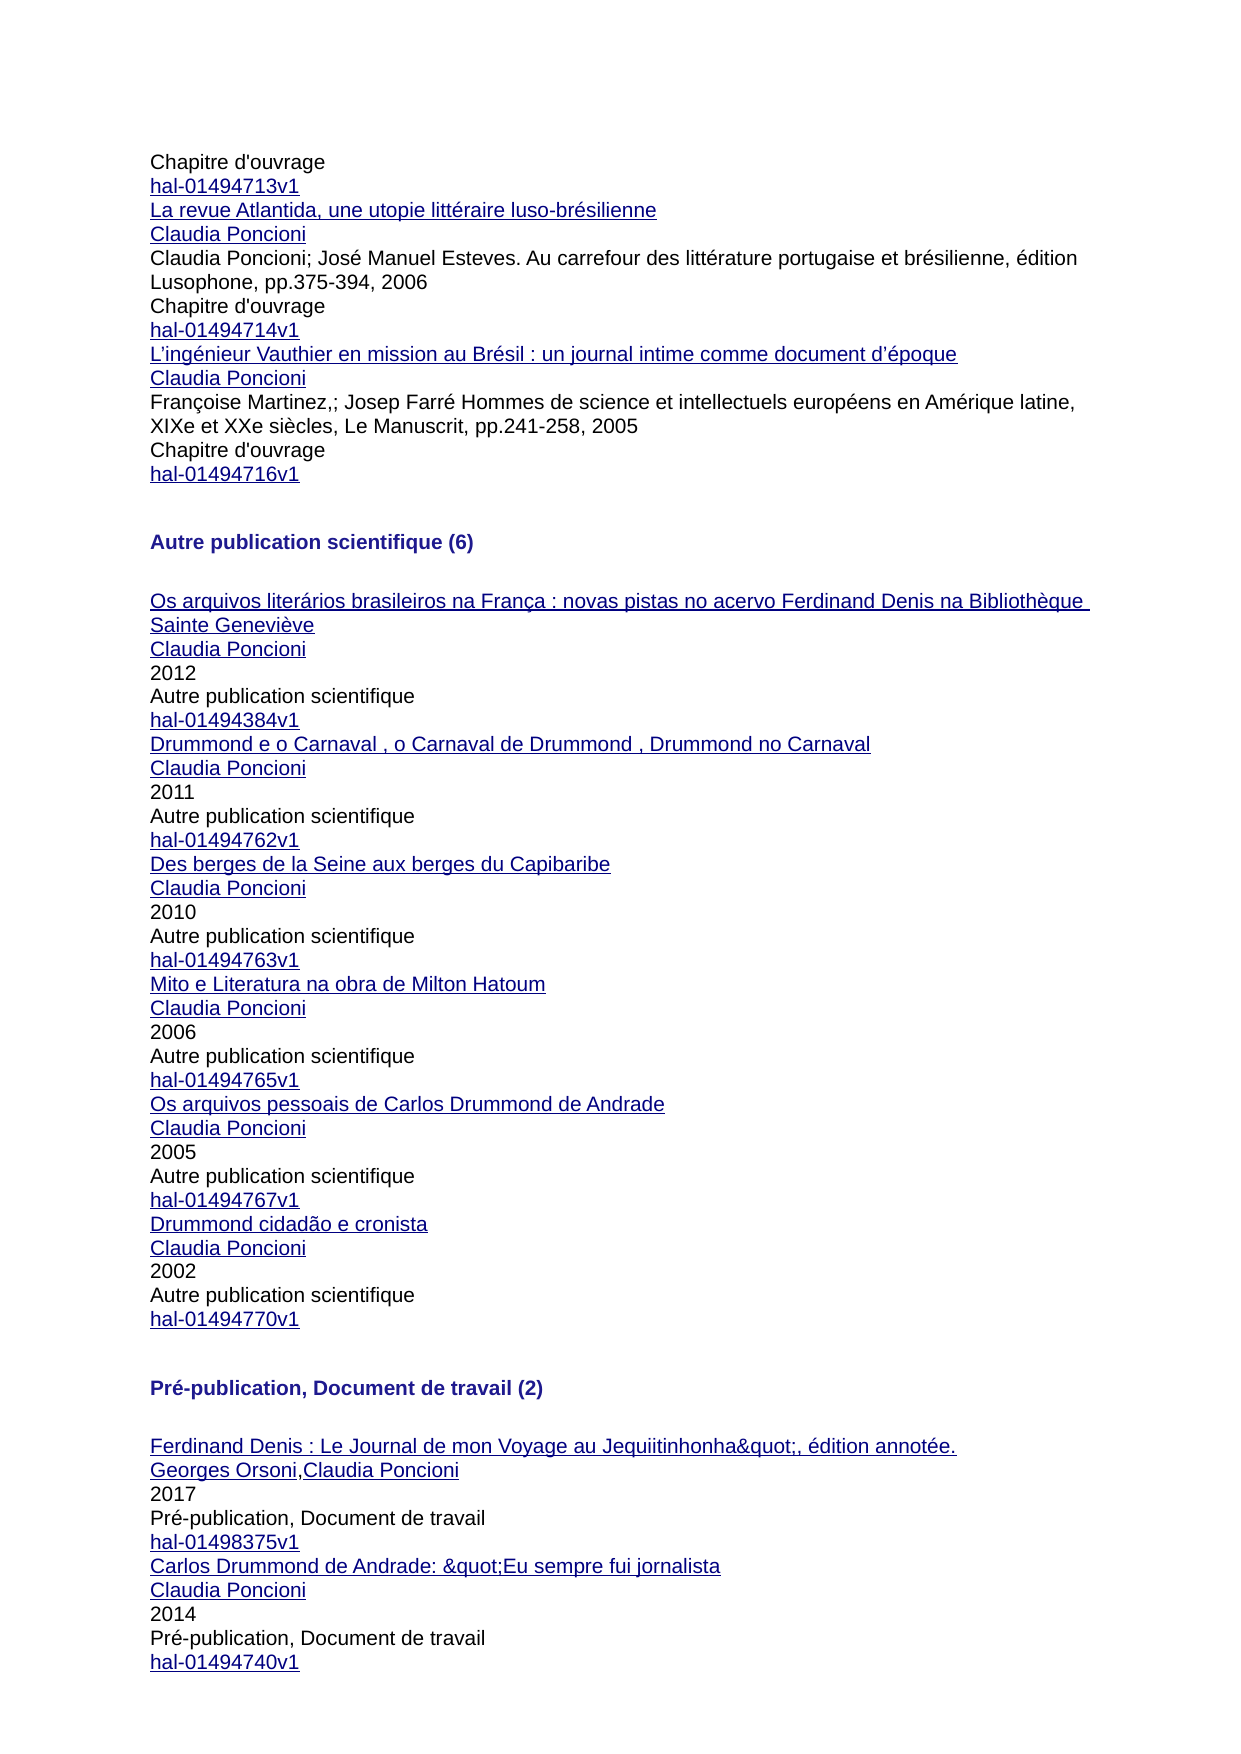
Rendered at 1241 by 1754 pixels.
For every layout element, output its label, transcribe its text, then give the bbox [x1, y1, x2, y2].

subtitle Autre publication scientifique (6) [150, 530, 1090, 554]
table_header Ferdinand Denis : Le Journal de mon Voyage au Jequiitinhonha&quot;, édition annotée. Georges Orsoni,Claudia Poncioni 2017 Pré-publication, Document de travail hal-01498375v1 [150, 1434, 1090, 1554]
table_header Sainte Geneviève Claudia Poncioni 2012 Autre publication scientifique hal-01494384v1 [150, 611, 1090, 732]
table_cell Drummond e o Carnaval , o Carnaval de Drummond , Drummond no Carnaval Claudia Poncioni 2011 Autre publication scientifique hal-01494762v1 [150, 732, 1090, 852]
table_cell Chapitre d'ouvrage hal-01494713v1 [150, 150, 1090, 198]
table_cell La revue Atlantida, une utopie littéraire luso-brésilienne Claudia Poncioni Claudia Poncioni; José Manuel Esteves. Au carrefour des littérature portugaise et brésilienne, édition Lusophone, pp.375-394, 2006 Chapitre d'ouvrage hal-01494714v1 [150, 198, 1090, 342]
table_header Os arquivos literários brasileiros na França : novas pistas no acervo Ferdinand Denis na Bibliothèque [150, 589, 1090, 609]
table_cell Mito e Literatura na obra de Milton Hatoum Claudia Poncioni 2006 Autre publication scientifique hal-01494765v1 [150, 972, 1090, 1092]
table_cell Carlos Drummond de Andrade: &quot;Eu sempre fui jornalista Claudia Poncioni 2014 Pré-publication, Document de travail hal-01494740v1 [150, 1554, 1090, 1674]
table_cell Des berges de la Seine aux berges du Capibaribe Claudia Poncioni 2010 Autre publication scientifique hal-01494763v1 [150, 852, 1090, 972]
table_cell Os arquivos pessoais de Carlos Drummond de Andrade Claudia Poncioni 2005 Autre publication scientifique hal-01494767v1 [150, 1092, 1090, 1211]
table_cell Drummond cidadão e cronista Claudia Poncioni 2002 Autre publication scientifique hal-01494770v1 [150, 1211, 1090, 1331]
subtitle Pré-publication, Document de travail (2) [150, 1376, 1090, 1400]
table_cell L’ingénieur Vauthier en mission au Brésil : un journal intime comme document d’époque Claudia Poncioni Françoise Martinez,; Josep Farré Hommes de science et intellectuels européens en Amérique latine, XIXe et XXe siècles, Le Manuscrit, pp.241-258, 2005 Chapitre d'ouvrage hal-01494716v1 [150, 342, 1090, 485]
